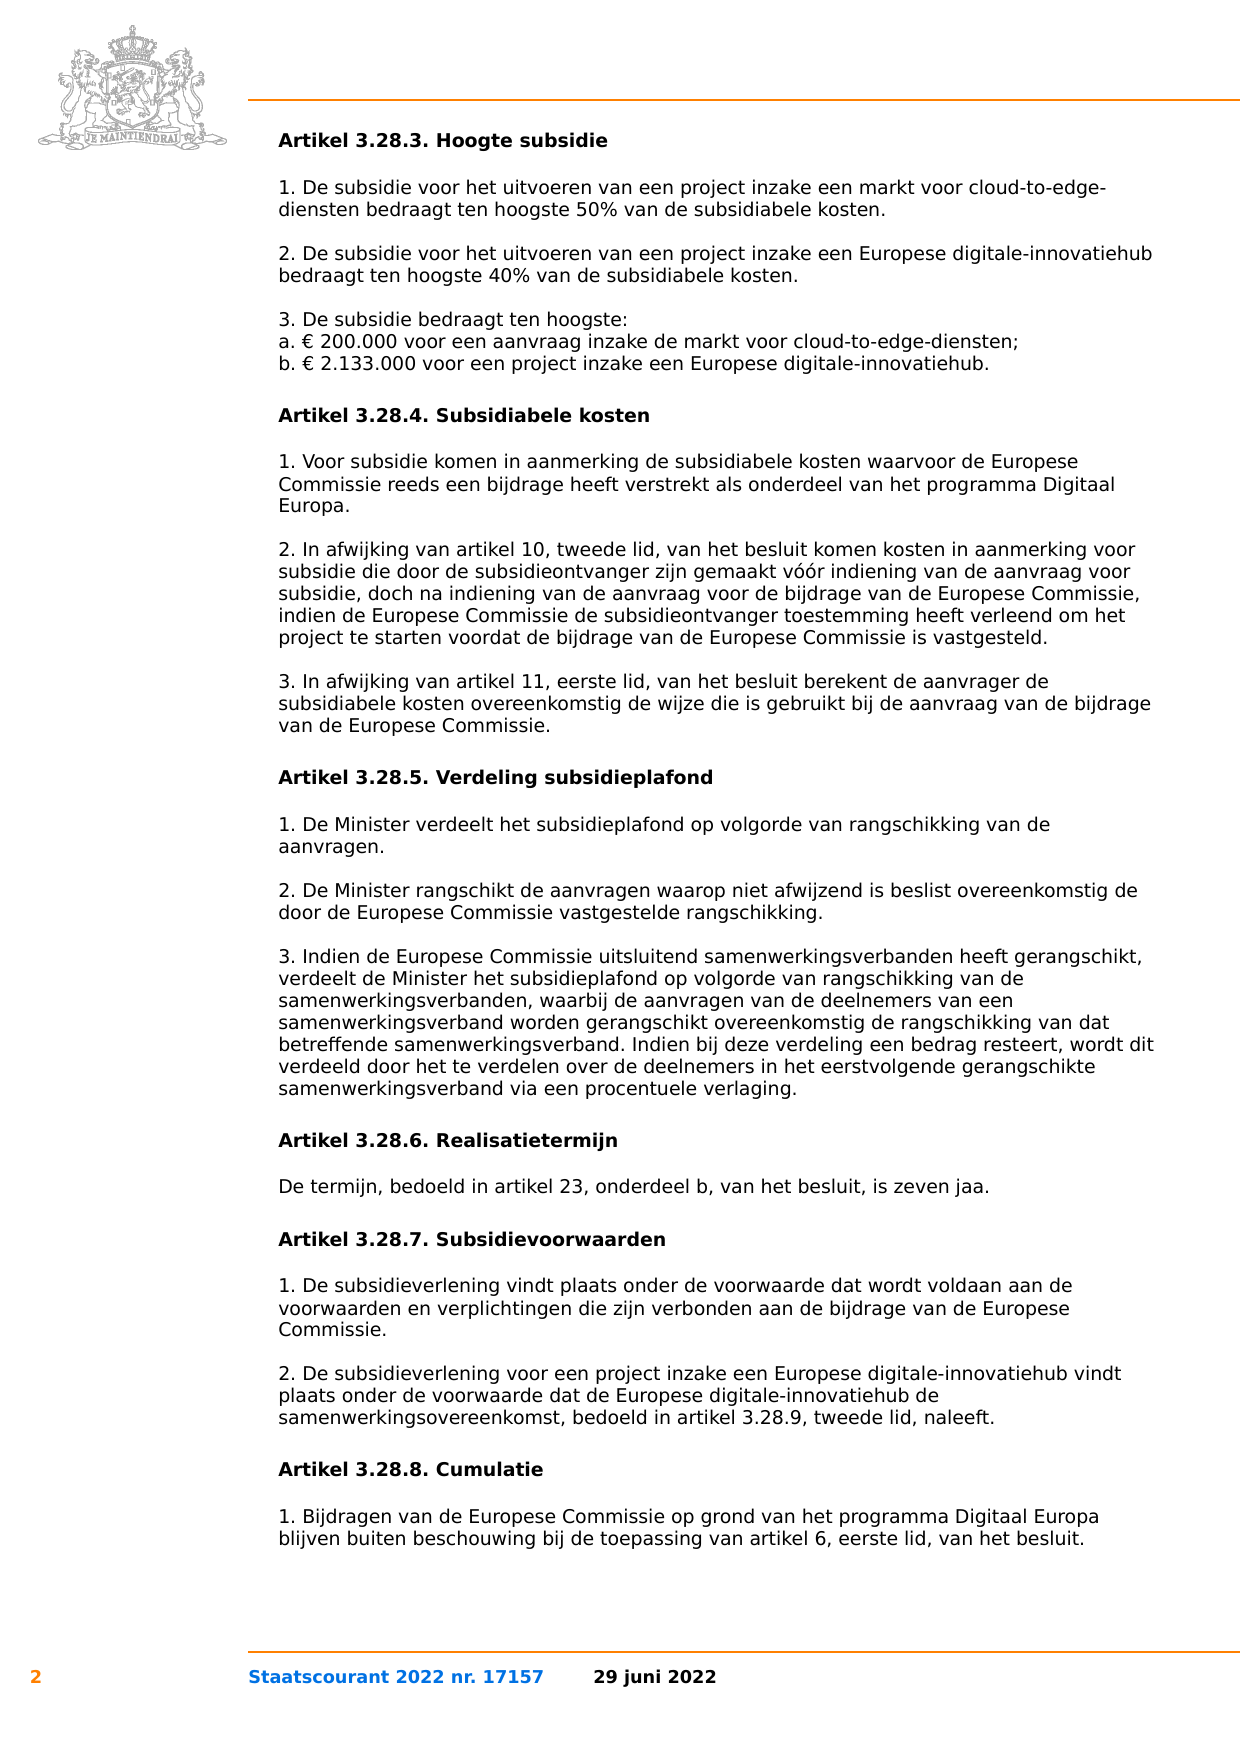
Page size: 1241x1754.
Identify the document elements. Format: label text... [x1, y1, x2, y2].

text 1. Voor subsidie komen in aanmerking de subsidiabele kosten waarvoor de Europese Commissie reeds een bijdrage heeft verstrekt als onderdeel van het programma Digitaal Europa. [278, 451, 1163, 517]
text 2. De subsidie voor het uitvoeren van een project inzake een Europese digitale-innovatiehub bedraagt ten hoogste 40% van de subsidiabele kosten. [278, 243, 1163, 287]
subtitle Artikel 3.28.3. Hoogte subsidie [278, 130, 1163, 152]
text 1. Bijdragen van de Europese Commissie op grond van het programma Digitaal Europa blijven buiten beschouwing bij de toepassing van artikel 6, eerste lid, van het besluit. [278, 1506, 1163, 1550]
subtitle Artikel 3.28.4. Subsidiabele kosten [278, 404, 1163, 426]
text 3. Indien de Europese Commissie uitsluitend samenwerkingsverbanden heeft gerangschikt, verdeelt de Minister het subsidieplafond op volgorde van rangschikking van de samenwerkingsverbanden, waarbij de aanvragen van de deelnemers van een samenwerkingsverband worden gerangschikt overeenkomstig de rangschikking van dat betreffende samenwerkingsverband. Indien bij deze verdeling een bedrag resteert, wordt dit verdeeld door het te verdelen over de deelnemers in het eerstvolgende gerangschikte samenwerkingsverband via een procentuele verlaging. [278, 946, 1163, 1099]
text 3. In afwijking van artikel 11, eerste lid, van het besluit berekent de aanvrager de subsidiabele kosten overeenkomstig de wijze die is gebruikt bij de aanvraag van de bijdrage van de Europese Commissie. [278, 671, 1163, 737]
text a. € 200.000 voor een aanvraag inzake de markt voor cloud-to-edge-diensten; [278, 331, 1163, 352]
text 1. De Minister verdeelt het subsidieplafond op volgorde van rangschikking van de aanvragen. [278, 814, 1163, 858]
text 1. De subsidie voor het uitvoeren van een project inzake een markt voor cloud-to-edge-diensten bedraagt ten hoogste 50% van de subsidiabele kosten. [278, 177, 1163, 221]
text 2. De Minister rangschikt de aanvragen waarop niet afwijzend is beslist overeenkomstig de door de Europese Commissie vastgestelde rangschikking. [278, 880, 1163, 924]
subtitle Artikel 3.28.6. Realisatietermijn [278, 1129, 1163, 1151]
text 2. In afwijking van artikel 10, tweede lid, van het besluit komen kosten in aanmerking voor subsidie die door de subsidieontvanger zijn gemaakt vóór indiening van de aanvraag voor subsidie, doch na indiening van de aanvraag voor de bijdrage van de Europese Commissie, indien de Europese Commissie de subsidieontvanger toestemming heeft verleend om het project te starten voordat de bijdrage van de Europese Commissie is vastgesteld. [278, 539, 1163, 649]
text 2. De subsidieverlening voor een project inzake een Europese digitale-innovatiehub vindt plaats onder de voorwaarde dat de Europese digitale-innovatiehub de samenwerkingsovereenkomst, bedoeld in artikel 3.28.9, tweede lid, naleeft. [278, 1363, 1163, 1429]
picture [38, 25, 227, 150]
text 1. De subsidieverlening vindt plaats onder de voorwaarde dat wordt voldaan aan de voorwaarden en verplichtingen die zijn verbonden aan de bijdrage van de Europese Commissie. [278, 1275, 1163, 1341]
subtitle Artikel 3.28.5. Verdeling subsidieplafond [278, 767, 1163, 789]
text De termijn, bedoeld in artikel 23, onderdeel b, van het besluit, is zeven jaa. [278, 1176, 1163, 1198]
subtitle Artikel 3.28.8. Cumulatie [278, 1459, 1163, 1481]
text b. € 2.133.000 voor een project inzake een Europese digitale-innovatiehub. [278, 352, 1163, 374]
text 3. De subsidie bedraagt ten hoogste: [278, 308, 1163, 331]
subtitle Artikel 3.28.7. Subsidievoorwaarden [278, 1228, 1163, 1250]
